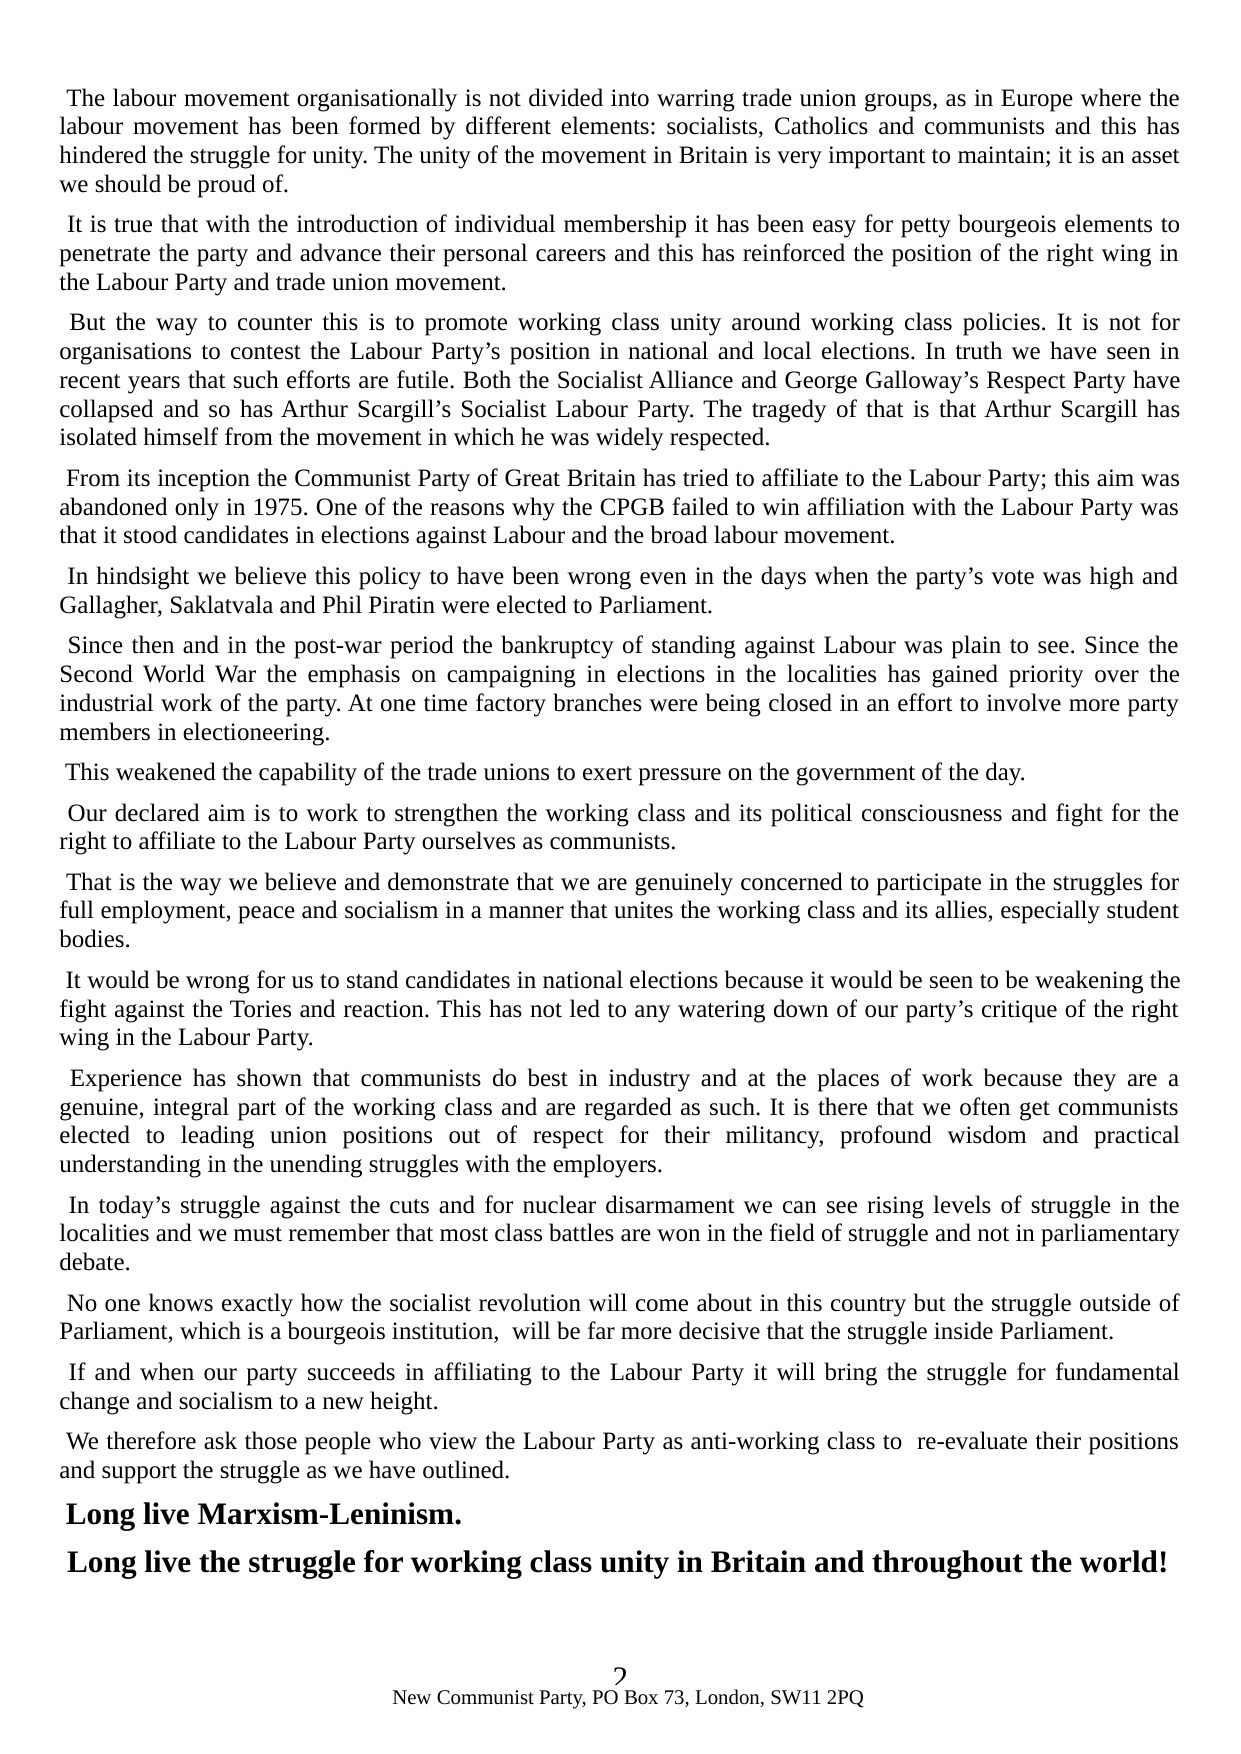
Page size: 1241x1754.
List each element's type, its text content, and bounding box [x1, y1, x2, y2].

text It would be wrong for us to stand candidates in national elections because it would be seen to be weakening the fight against the Tories and reaction. This has not led to any watering down of our party’s critique of the right wing in the Labour Party. [59, 965, 1181, 1051]
text Long live Marxism-Leninism. [59, 1496, 1181, 1531]
text But the way to counter this is to promote working class unity around working class policies. It is not for organisations to contest the Labour Party’s position in national and local elections. In truth we have seen in recent years that such efforts are futile. Both the Socialist Alliance and George Galloway’s Respect Party have collapsed and so has Arthur Scargill’s Socialist Labour Party. The tragedy of that is that Arthur Scargill has isolated himself from the movement in which he was widely respected. [59, 307, 1181, 451]
text From its inception the Communist Party of Great Britain has tried to affiliate to the Labour Party; this aim was abandoned only in 1975. One of the reasons why the CPGB failed to win affiliation with the Labour Party was that it stood candidates in elections against Labour and the broad labour movement. [59, 463, 1181, 549]
text New Communist Party, PO Box 73, London, SW11 2PQ [367, 1685, 889, 1709]
text Long live the struggle for working class unity in Britain and throughout the world! [59, 1543, 1181, 1579]
text In hindsight we believe this policy to have been wrong even in the days when the party’s vote was high and Gallagher, Saklatvala and Phil Piratin were elected to Parliament. [59, 561, 1181, 618]
text No one knows exactly how the socialist revolution will come about in this country but the struggle outside of Parliament, which is a bourgeois institution, will be far more decisive that the struggle inside Parliament. [59, 1288, 1181, 1345]
text Since then and in the post-war period the bankruptcy of standing against Labour was plain to see. Since the Second World War the emphasis on campaigning in elections in the localities has gained priority over the industrial work of the party. At one time factory branches were being closed in an effort to involve more party members in electioneering. [59, 630, 1181, 745]
text The labour movement organisationally is not divided into warring trade union groups, as in Europe where the labour movement has been formed by different elements: socialists, Catholics and communists and this has hindered the struggle for unity. The unity of the movement in Britain is very important to maintain; it is an asset we should be proud of. [59, 83, 1181, 198]
text This weakened the capability of the trade unions to exert pressure on the government of the day. [59, 757, 1181, 786]
text That is the way we believe and demonstrate that we are genuinely concerned to participate in the struggles for full employment, peace and socialism in a manner that unites the working class and its allies, especially student bodies. [59, 867, 1181, 953]
text In today’s struggle against the cuts and for nuclear disarmament we can see rising levels of struggle in the localities and we must remember that most class battles are won in the field of struggle and not in parliamentary debate. [59, 1190, 1181, 1276]
text If and when our party succeeds in affiliating to the Labour Party it will bring the struggle for fundamental change and socialism to a new height. [59, 1357, 1181, 1414]
text Our declared aim is to work to strengthen the working class and its political consciousness and fight for the right to affiliate to the Labour Party ourselves as communists. [59, 798, 1181, 855]
text We therefore ask those people who view the Labour Party as anti-working class to re-evaluate their positions and support the struggle as we have outlined. [59, 1426, 1181, 1484]
text Experience has shown that communists do best in industry and at the places of work because they are a genuine, integral part of the working class and are regarded as such. It is there that we often get communists elected to leading union positions out of respect for their militancy, profound wisdom and practical understanding in the unending struggles with the employers. [59, 1063, 1181, 1178]
text It is true that with the introduction of individual membership it has been easy for petty bourgeois elements to penetrate the party and advance their personal careers and this has reinforced the position of the right wing in the Labour Party and trade union movement. [59, 209, 1181, 296]
